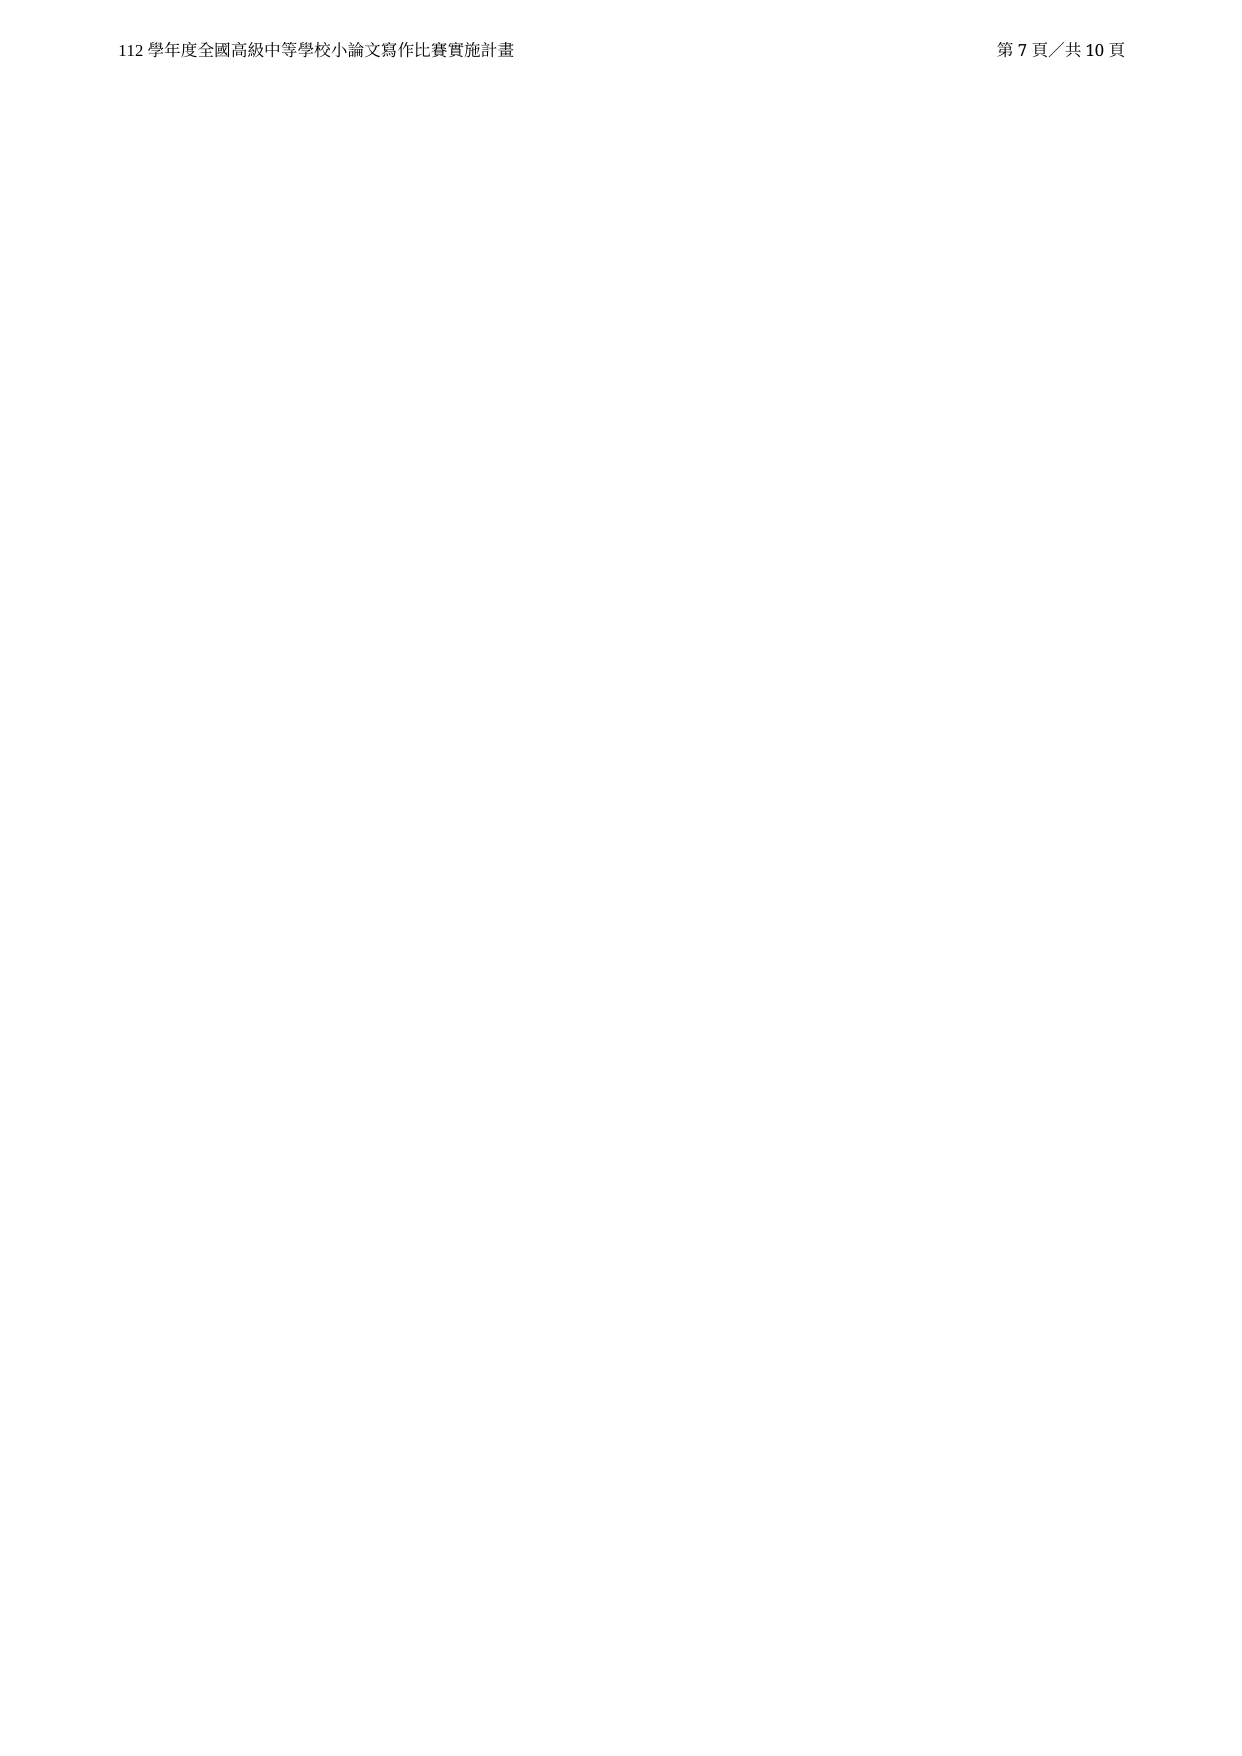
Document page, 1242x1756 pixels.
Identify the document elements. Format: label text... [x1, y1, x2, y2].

text 112 學年度全國高級中等學校小論文寫作比賽實施計畫 第 7 頁／共 10 頁 [118, 37, 1210, 62]
